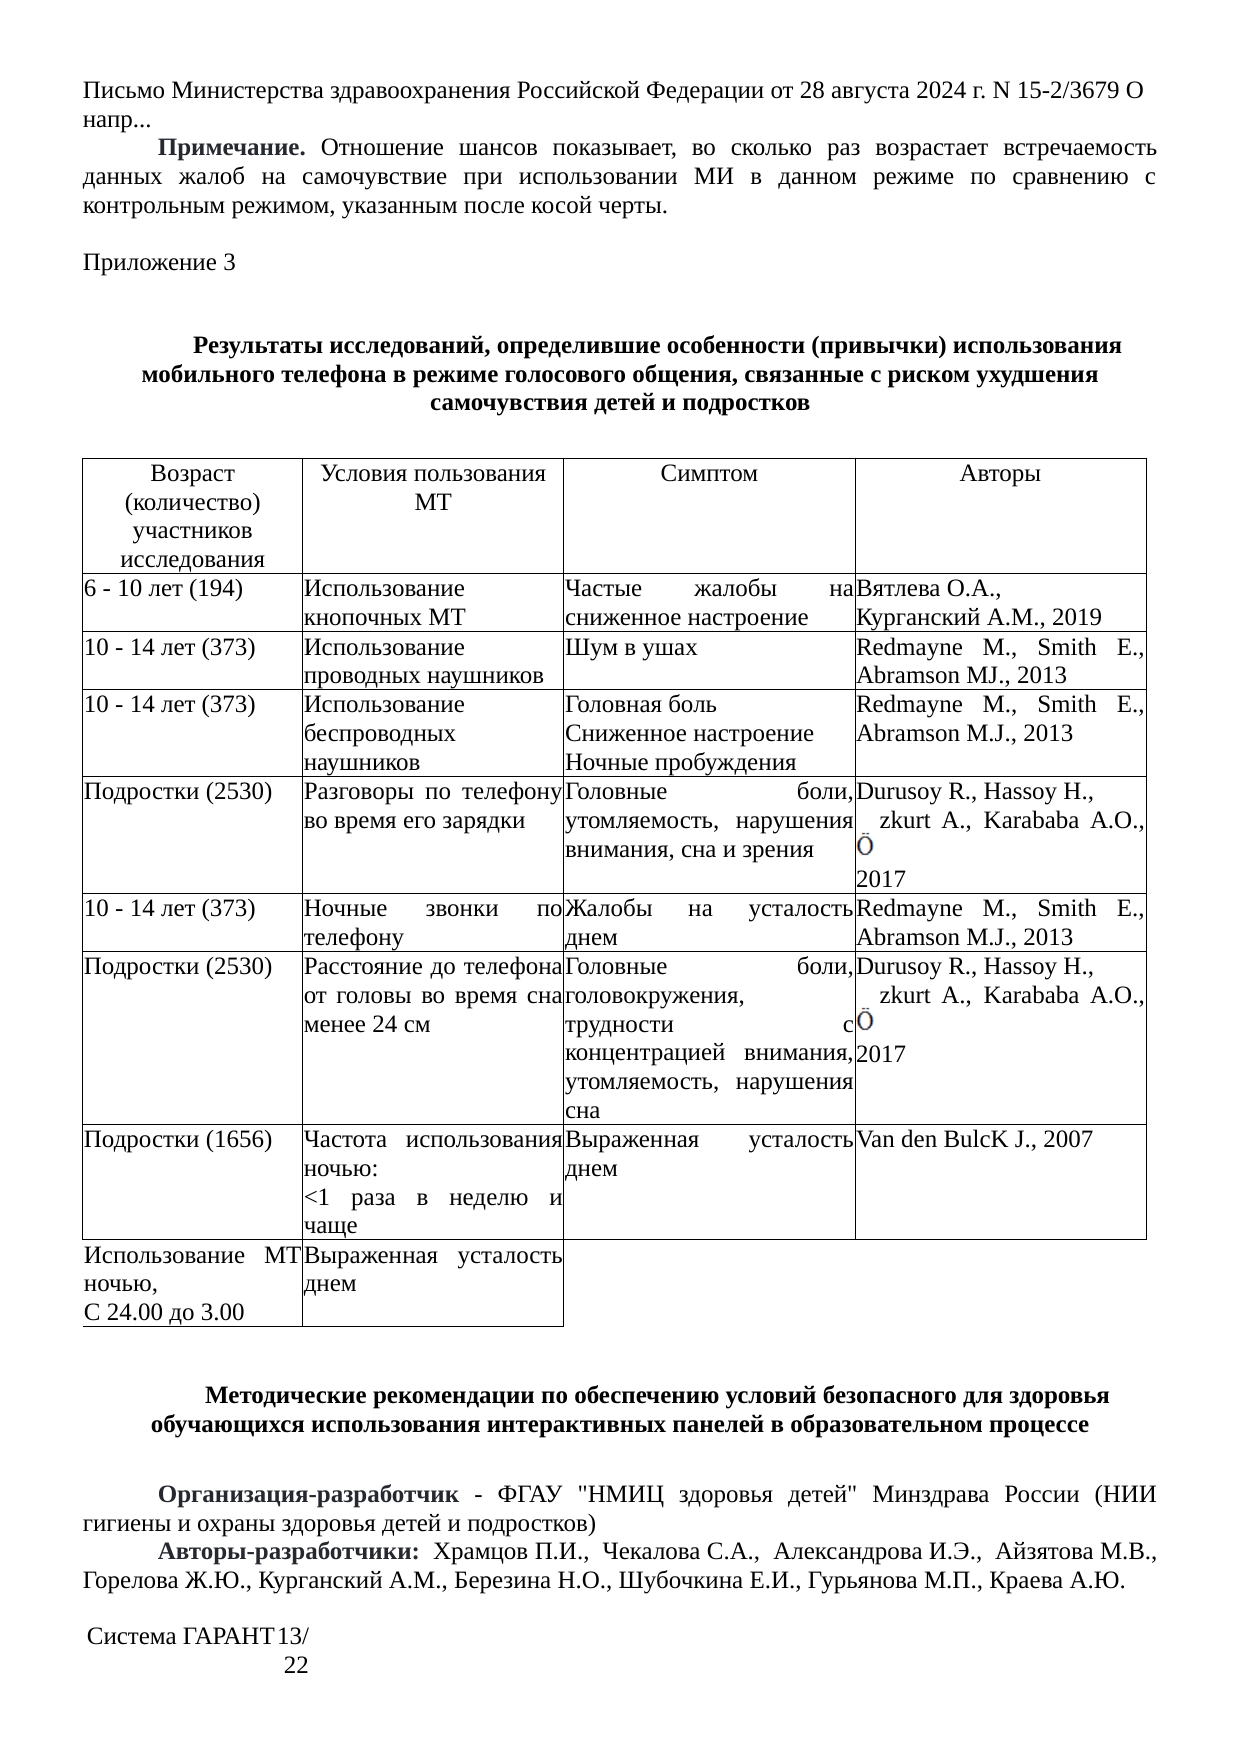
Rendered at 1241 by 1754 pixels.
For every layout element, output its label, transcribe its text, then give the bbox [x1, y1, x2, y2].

text Приложение 3 [83, 247, 1157, 276]
table_cell Redmayne M., Smith E., Abramson M.J., 2013 [856, 894, 1146, 951]
text Организация-разработчик - ФГАУ "НМИЦ здоровья детей" Минздрава России (НИИ гигиены и охраны здоровья детей и подростков) [83, 1479, 1157, 1536]
subtitle Результаты исследований, определившие особенности (привычки) использования мобильного телефона в режиме голосового общения, связанные с риском ухудшения самочувствия детей и подростков [83, 330, 1157, 416]
table_cell Durusoy R., Hassoy H., zkurt A., Karababa A.O., 2017 [856, 952, 1146, 1124]
table_header Симптом [564, 459, 855, 573]
table_cell Шум в ушах [564, 632, 855, 689]
table_cell Использование МТ ночью, С 24.00 до 3.00 [83, 1240, 302, 1326]
table_cell Van den BulcK J., 2007 [856, 1125, 1146, 1239]
table_cell Redmayne M., Smith E., Abramson M.J., 2013 [856, 690, 1146, 776]
table_cell Durusoy R., Hassoy H., zkurt A., Karababa A.O., 2017 [856, 777, 1146, 893]
table_cell Расстояние до телефона от головы во время сна менее 24 см [303, 952, 563, 1124]
table_cell Головная боль Сниженное настроение Ночные пробуждения [564, 690, 855, 776]
text Примечание. Отношение шансов показывает, во сколько раз возрастает встречаемость данных жалоб на самочувствие при использовании МИ в данном режиме по сравнению с контрольным режимом, указанным после косой черты. [83, 132, 1157, 219]
table_cell Подростки (2530) [83, 777, 302, 893]
table_cell Частые жалобы на сниженное настроение [564, 574, 855, 631]
table_cell Разговоры по телефону во время его зарядки [303, 777, 563, 893]
table_header Возраст (количество) участников исследования [83, 459, 302, 573]
table_cell [855, 1240, 1146, 1326]
text Авторы-разработчики: Храмцов П.И., Чекалова С.А., Александрова И.Э., Айзятова М.В., Горелова Ж.Ю., Курганский А.М., Березина Н.О., Шубочкина Е.И., Гурьянова М.П., Краева А.Ю. [83, 1536, 1157, 1594]
table_cell Использование кнопочных МТ [303, 574, 563, 631]
table_cell 10 - 14 лет (373) [83, 632, 302, 689]
table_cell Redmayne M., Smith E., Abramson MJ., 2013 [856, 632, 1146, 689]
table_header Авторы [856, 459, 1146, 573]
table_cell Выраженная усталость днем [564, 1125, 855, 1239]
table_cell Использование проводных наушников [303, 632, 563, 689]
table_cell 10 - 14 лет (373) [83, 894, 302, 951]
table_cell Головные боли, утомляемость, нарушения внимания, сна и зрения [564, 777, 855, 893]
table_cell Частота использования ночью: <1 раза в неделю и чаще [303, 1125, 563, 1239]
table_cell Ночные звонки по телефону [303, 894, 563, 951]
table_cell 10 - 14 лет (373) [83, 690, 302, 776]
table_cell Вятлева О.А., Курганский А.М., 2019 [856, 574, 1146, 631]
table_cell Выраженная усталость днем [303, 1240, 563, 1326]
table_cell Использование беспроводных наушников [303, 690, 563, 776]
table_cell Подростки (1656) [83, 1125, 302, 1239]
table_cell Жалобы на усталость днем [564, 894, 855, 951]
table_header Условия пользования МТ [303, 459, 563, 573]
table_cell [564, 1240, 855, 1326]
table_cell 6 - 10 лет (194) [83, 574, 302, 631]
table_cell Головные боли, головокружения, трудности с концентрацией внимания, утомляемость, нарушения сна [564, 952, 855, 1124]
table_cell Подростки (2530) [83, 952, 302, 1124]
subtitle Методические рекомендации по обеспечению условий безопасного для здоровья обучающихся использования интерактивных панелей в образовательном процессе [83, 1380, 1157, 1438]
